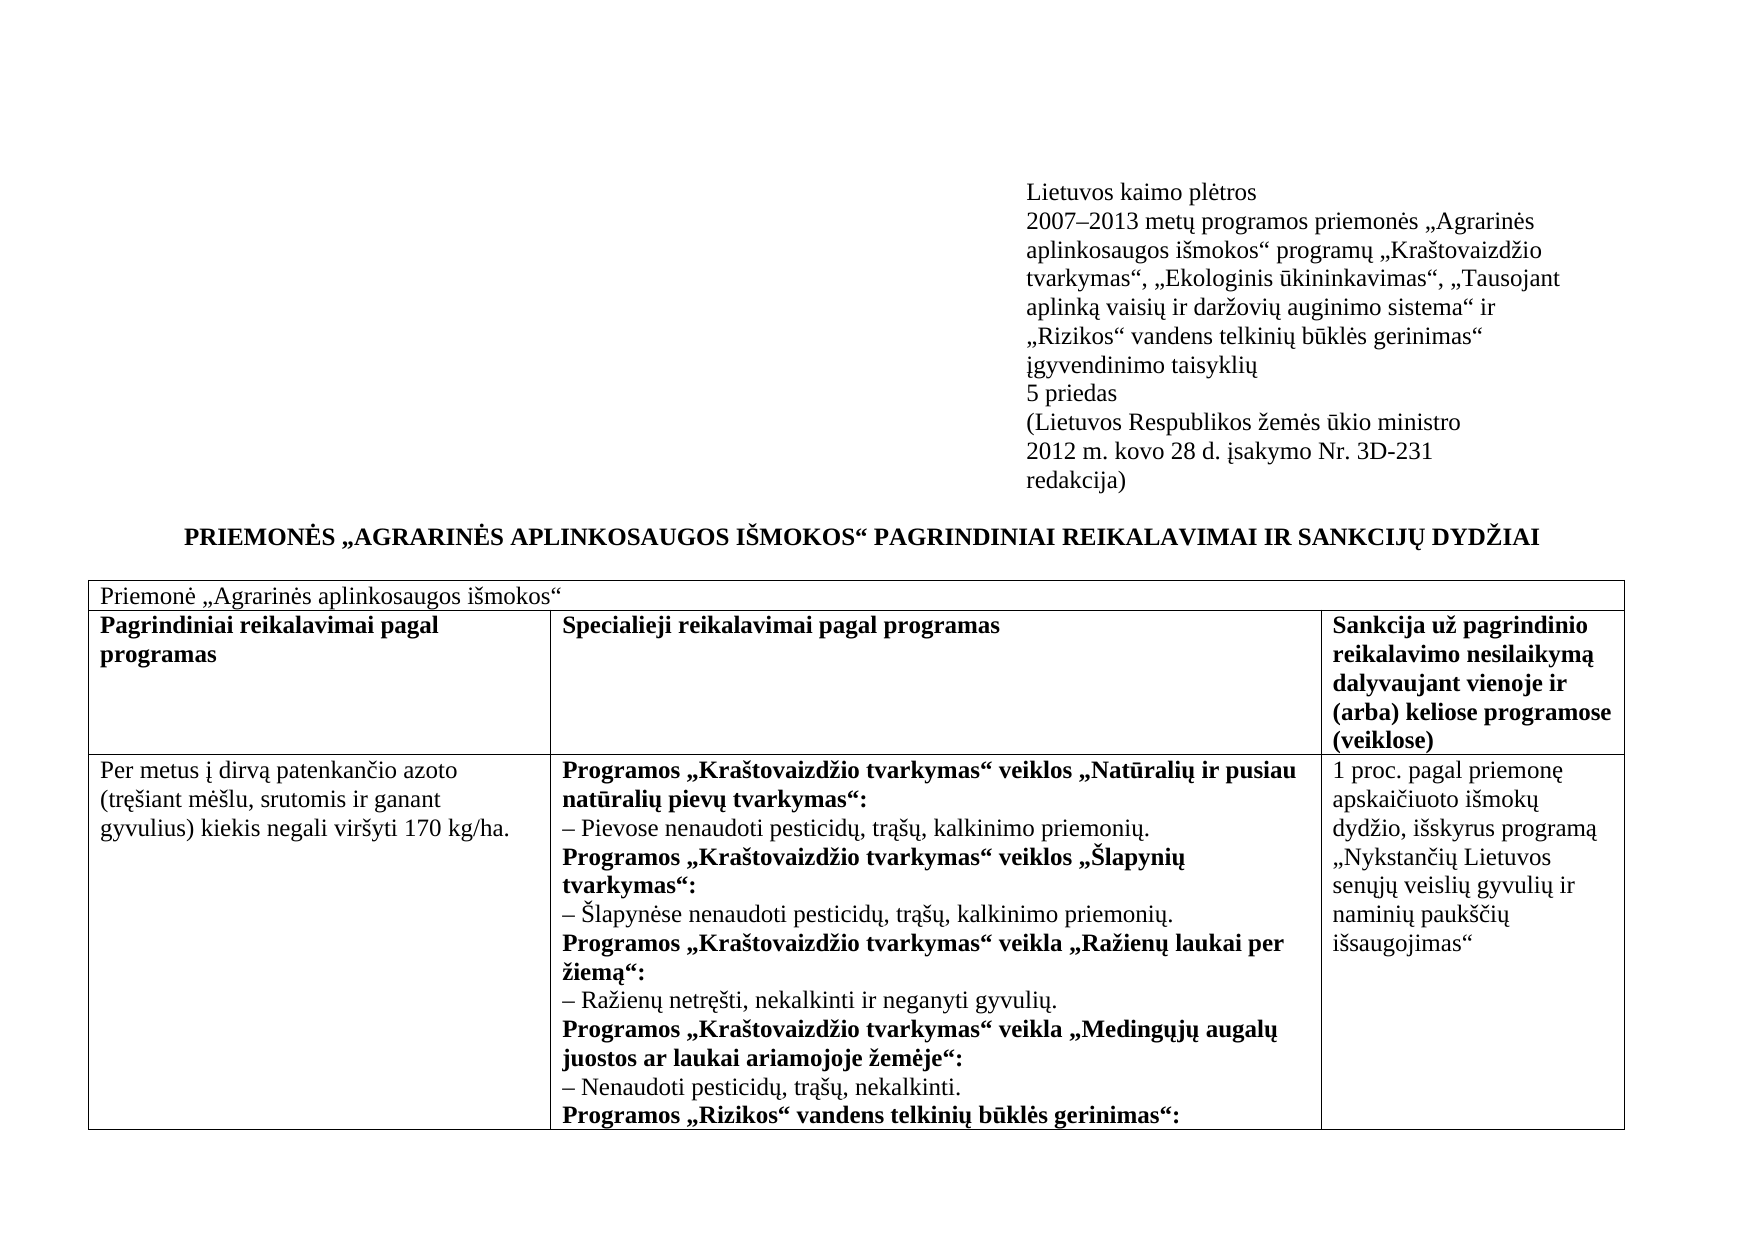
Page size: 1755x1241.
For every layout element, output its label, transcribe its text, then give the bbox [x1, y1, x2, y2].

text „Rizikos“ vandens telkinių būklės gerinimas“ [1026, 321, 1636, 350]
text aplinką vaisių ir daržovių auginimo sistema“ ir [1026, 292, 1636, 321]
text PRIEMONĖS „AGRARINĖS APLINKOSAUGOS IŠMOKOS“ PAGRINDINIAI REIKALAVIMAI IR SANKCIJŲ DYDŽIAI [89, 522, 1636, 551]
text Lietuvos kaimo plėtros [1026, 177, 1636, 206]
text tvarkymas“, „Ekologinis ūkininkavimas“, „Tausojant [1026, 263, 1636, 292]
text (Lietuvos Respublikos žemės ūkio ministro [1026, 407, 1636, 436]
table_cell Specialieji reikalavimai pagal programas [551, 611, 1321, 754]
table_cell Pagrindiniai reikalavimai pagal programas [89, 611, 550, 754]
table_cell Sankcija už pagrindinio reikalavimo nesilaikymą dalyvaujant vienoje ir (arba) keliose programose (veiklose) [1322, 611, 1624, 754]
table_header [1275, 581, 1321, 609]
table_header Priemonė „Agrarinės aplinkosaugos išmokos“ [89, 581, 1275, 609]
table_cell Per metus į dirvą patenkančio azoto (tręšiant mėšlu, srutomis ir ganant gyvulius) kiekis negali viršyti 170 kg/ha. [89, 755, 550, 1129]
text 2007–2013 metų programos priemonės „Agrarinės [1026, 206, 1636, 235]
text redakcija) [1026, 465, 1636, 493]
text 5 priedas [1026, 378, 1636, 407]
table_header [1321, 581, 1624, 609]
text aplinkosaugos išmokos“ programų „Kraštovaizdžio [1026, 235, 1636, 263]
table_cell Programos „Kraštovaizdžio tvarkymas“ veiklos „Natūralių ir pusiau natūralių pievų tvarkymas“: – Pievose nenaudoti pesticidų, trąšų, kalkinimo priemonių. Programos „Kraštovaizdžio tvarkymas“ veiklos „Šlapynių tvarkymas“: – Šlapynėse nenaudoti pesticidų, trąšų, kalkinimo priemonių. Programos „Kraštovaizdžio tvarkymas“ veikla „Ražienų laukai per žiemą“: – Ražienų netręšti, nekalkinti ir neganyti gyvulių. Programos „Kraštovaizdžio tvarkymas“ veikla „Medingųjų augalų juostos ar laukai ariamojoje žemėje“: – Nenaudoti pesticidų, trąšų, nekalkinti. Programos „Rizikos“ vandens telkinių būklės gerinimas“: [551, 755, 1321, 1129]
text įgyvendinimo taisyklių [1026, 350, 1636, 378]
text 2012 m. kovo 28 d. įsakymo Nr. 3D-231 [1026, 436, 1636, 465]
table_cell 1 proc. pagal priemonę apskaičiuoto išmokų dydžio, išskyrus programą „Nykstančių Lietuvos senųjų veislių gyvulių ir naminių paukščių išsaugojimas“ [1322, 755, 1624, 1129]
